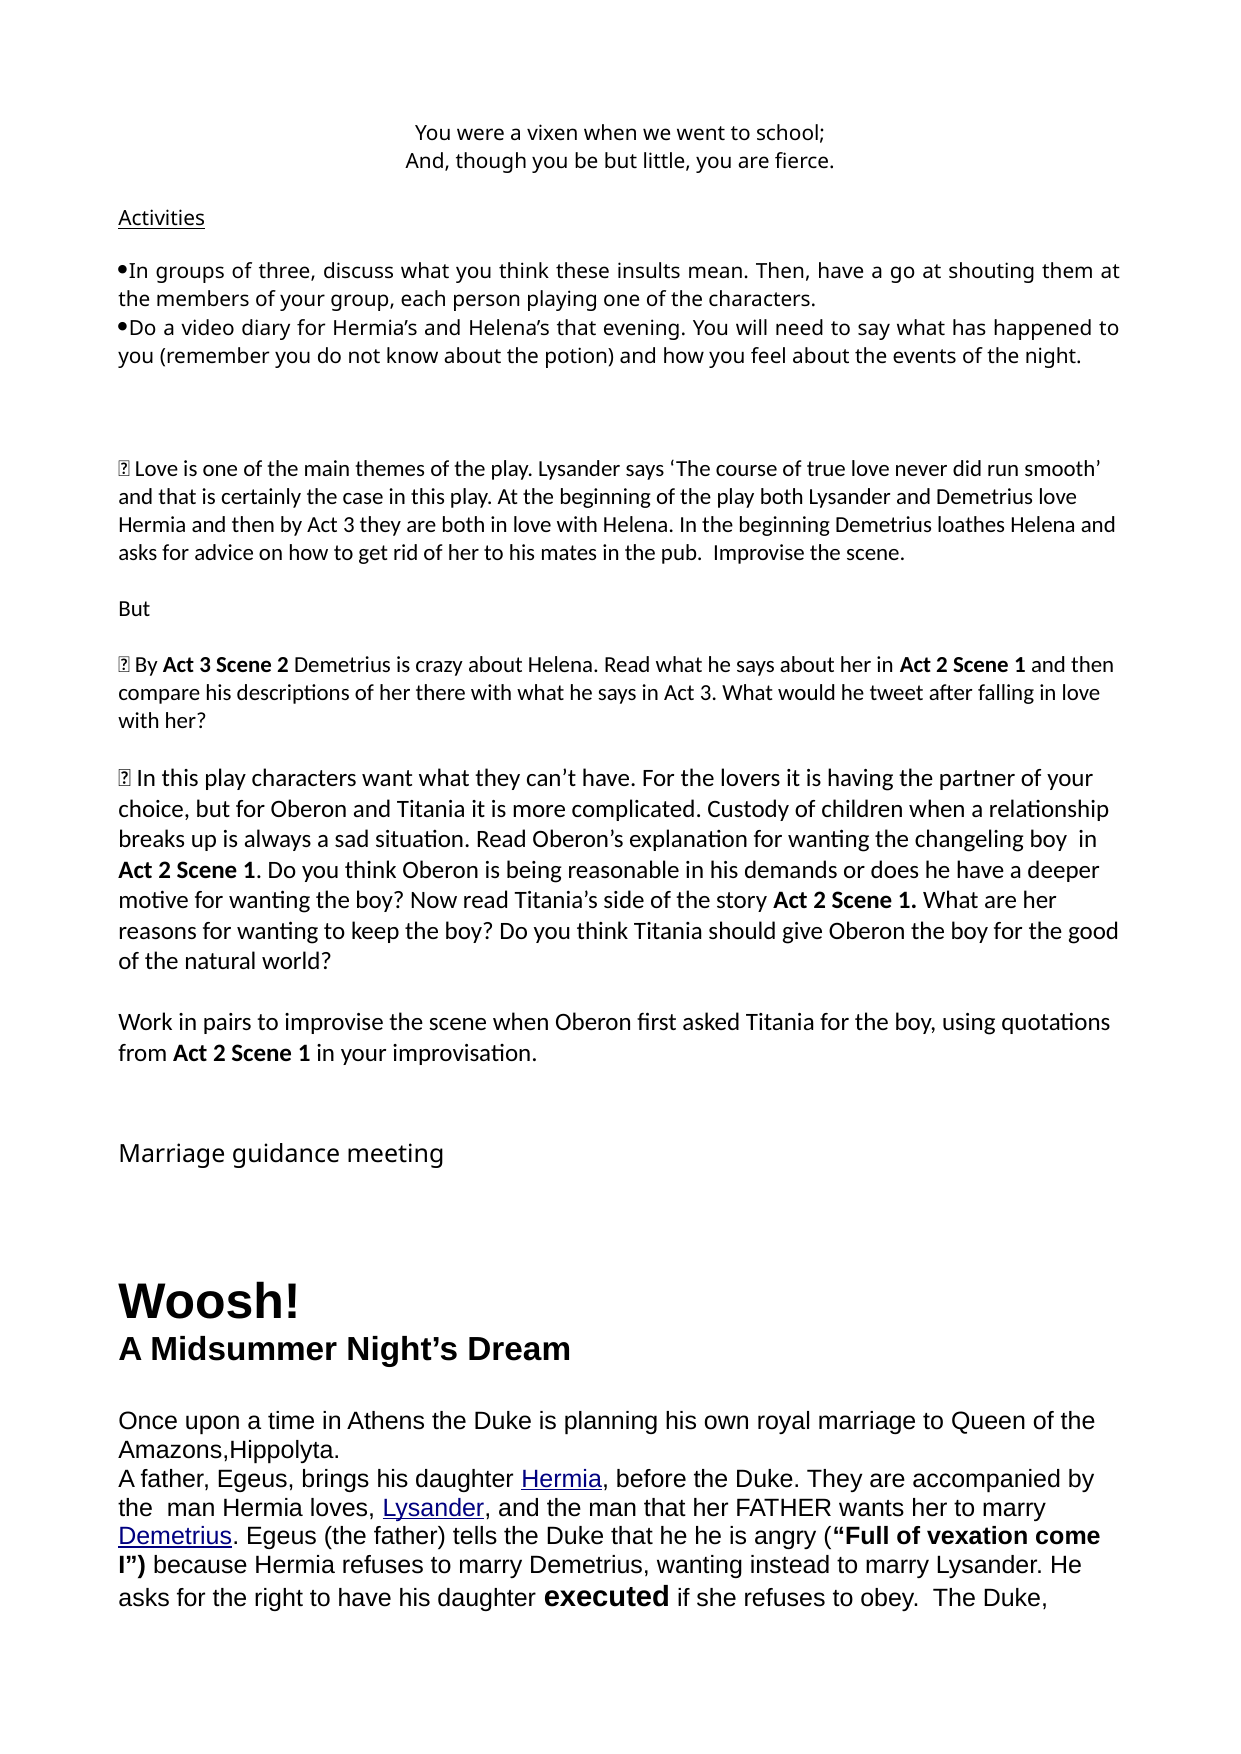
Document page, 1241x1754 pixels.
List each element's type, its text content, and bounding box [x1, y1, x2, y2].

text  In this play characters want what they can’t have. For the lovers it is having the partner of your choice, but for Oberon and Titania it is more complicated. Custody of children when a relationship breaks up is always a sad situation. Read Oberon’s explanation for wanting the changeling boy in Act 2 Scene 1. Do you think Oberon is being reasonable in his demands or does he have a deeper motive for wanting the boy? Now read Titania’s side of the story Act 2 Scene 1. What are her reasons for wanting to keep the boy? Do you think Titania should give Oberon the boy for the good of the natural world? [118, 762, 1122, 976]
text A Midsummer Night’s Dream [118, 1329, 1122, 1368]
text A father, Egeus, brings his daughter Hermia, before the Duke. They are accompanied by the man Hermia loves, Lysander, and the man that her FATHER wants her to marry Demetrius. Egeus (the father) tells the Duke that he he is angry (“Full of vexation come I”) because Hermia refuses to marry Demetrius, wanting instead to marry Lysander. He asks for the right to have his daughter executed if she refuses to obey. The Duke, [118, 1464, 1122, 1612]
text But [118, 594, 1122, 622]
subtitle Activities [118, 203, 1122, 232]
text  By Act 3 Scene 2 Demetrius is crazy about Helena. Read what he says about her in Act 2 Scene 1 and then compare his descriptions of her there with what he says in Act 3. What would he tweet after falling in love with her? [118, 650, 1122, 734]
list Do a video diary for Hermia’s and Helena’s that evening. You will need to say what has happened to you (remember you do not know about the potion) and how you feel about the events of the night. [118, 313, 1122, 370]
text Once upon a time in Athens the Duke is planning his own royal marriage to Queen of the Amazons,Hippolyta. [118, 1406, 1122, 1464]
list In groups of three, discuss what you think these insults mean. Then, have a go at shouting them at the members of your group, each person playing one of the characters. [118, 256, 1122, 313]
text And, though you be but little, you are fierce. [118, 147, 1122, 175]
text Woosh! [118, 1272, 1122, 1329]
text  Love is one of the main themes of the play. Lysander says ‘The course of true love never did run smooth’ and that is certainly the case in this play. At the beginning of the play both Lysander and Demetrius love Hermia and then by Act 3 they are both in love with Helena. In the beginning Demetrius loathes Helena and asks for advice on how to get rid of her to his mates in the pub. Improvise the scene. [118, 454, 1122, 566]
text Marriage guidance meeting [118, 1136, 1122, 1170]
text You were a vixen when we went to school; [118, 118, 1122, 147]
text Work in pairs to improvise the scene when Oberon first asked Titania for the boy, using quotations from Act 2 Scene 1 in your improvisation. [118, 1007, 1122, 1068]
